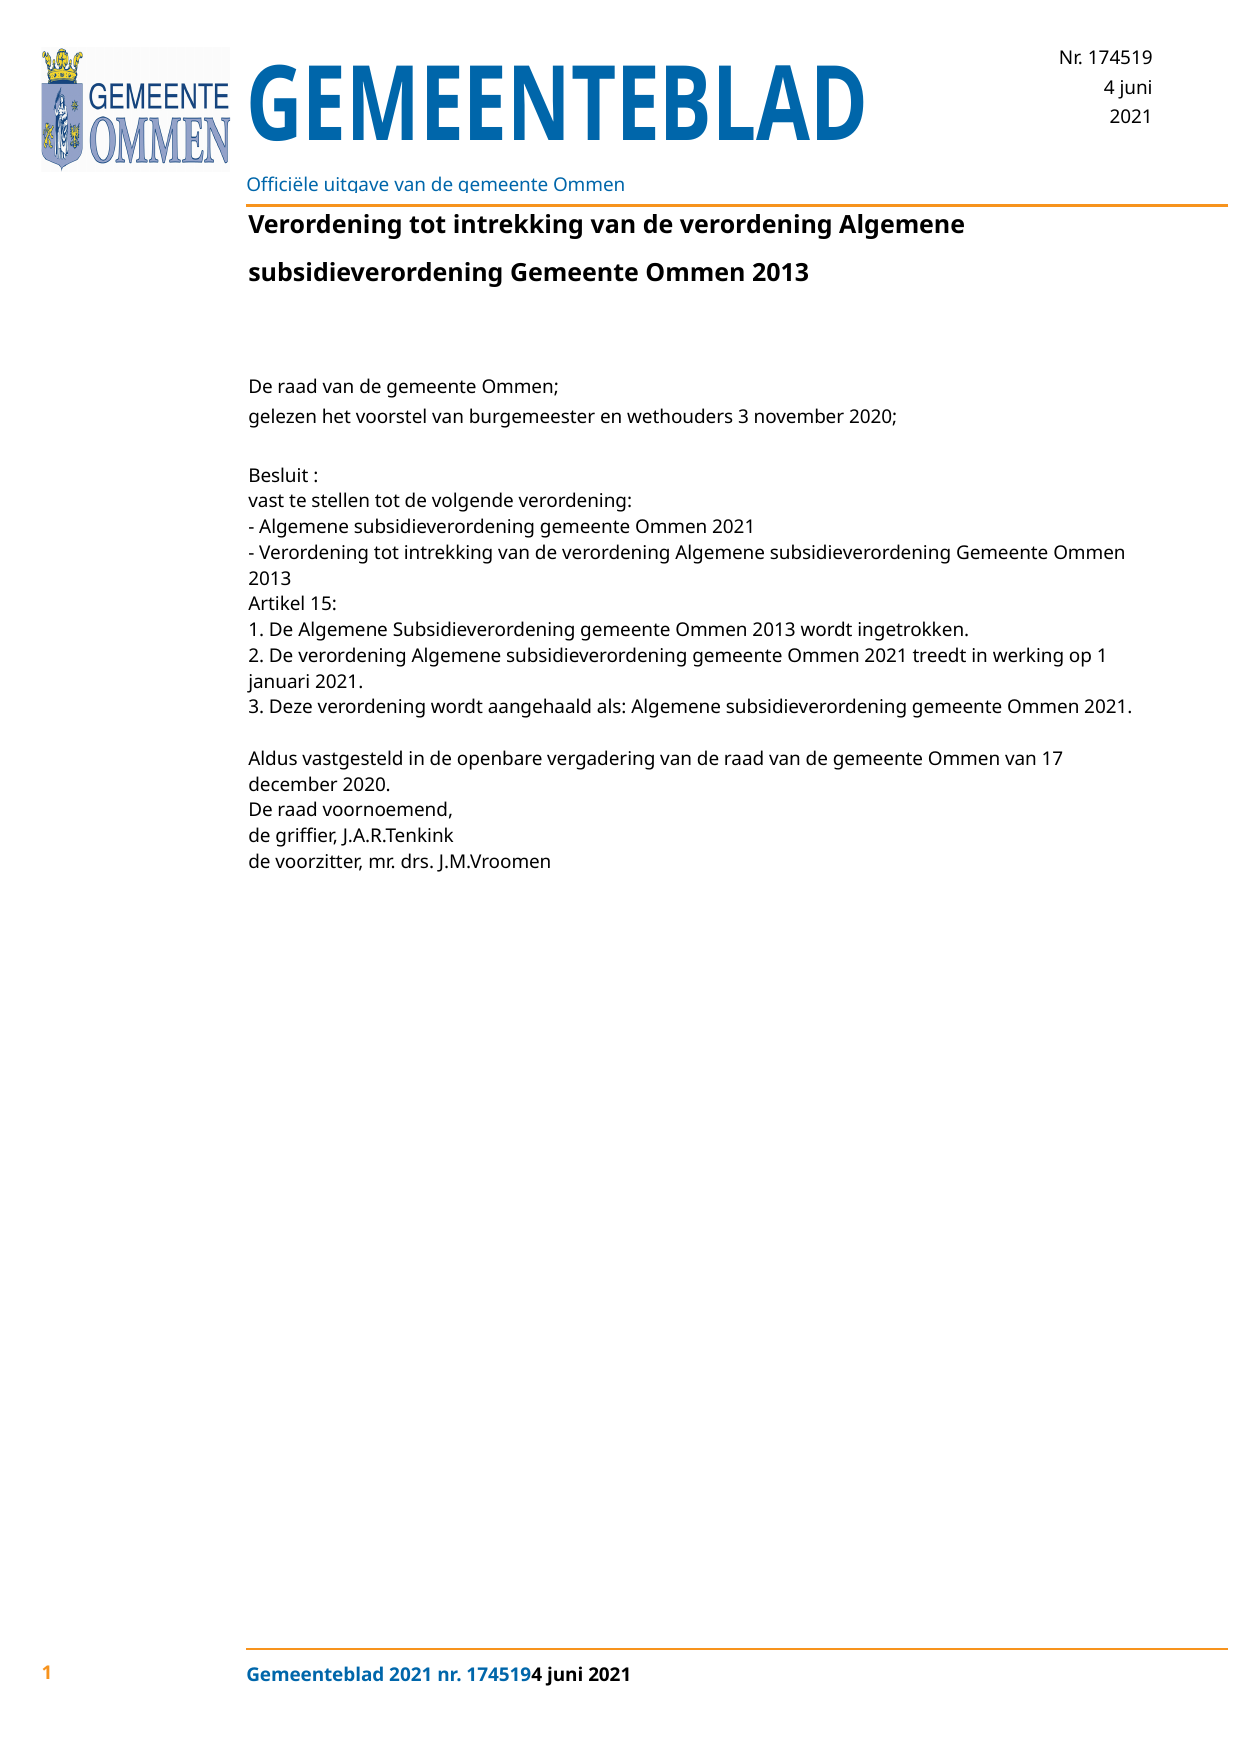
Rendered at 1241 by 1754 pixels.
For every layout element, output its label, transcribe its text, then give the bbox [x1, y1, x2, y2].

text - Algemene subsidieverordening gemeente Ommen 2021 [248, 513, 1152, 539]
text de voorzitter, mr. drs. J.M.Vroomen [248, 848, 1152, 874]
text Artikel 15: [248, 591, 1152, 616]
text 2. De verordening Algemene subsidieverordening gemeente Ommen 2021 treedt in werking op 1 januari 2021. [248, 642, 1152, 693]
text gelezen het voorstel van burgemeester en wethouders 3 november 2020; [248, 403, 1152, 428]
text vast te stellen tot de volgende verordening: [248, 488, 1152, 513]
text Aldus vastgesteld in de openbare vergadering van de raad van de gemeente Ommen van 17 december 2020. [248, 745, 1152, 796]
text De raad van de gemeente Ommen; [248, 373, 1152, 399]
text de griffier, J.A.R.Tenkink [248, 822, 1152, 848]
text 1. De Algemene Subsidieverordening gemeente Ommen 2013 wordt ingetrokken. [248, 616, 1152, 642]
text Besluit : [248, 462, 1152, 488]
text 3. Deze verordening wordt aangehaald als: Algemene subsidieverordening gemeente Ommen 2021. [248, 693, 1152, 719]
text - Verordening tot intrekking van de verordening Algemene subsidieverordening Gemeente Ommen 2013 [248, 539, 1152, 591]
picture [41, 47, 231, 172]
text Verordening tot intrekking van de verordening Algemene subsidieverordening Gemeente Ommen 2013 [248, 207, 1152, 288]
text De raad voornoemend, [248, 796, 1152, 822]
